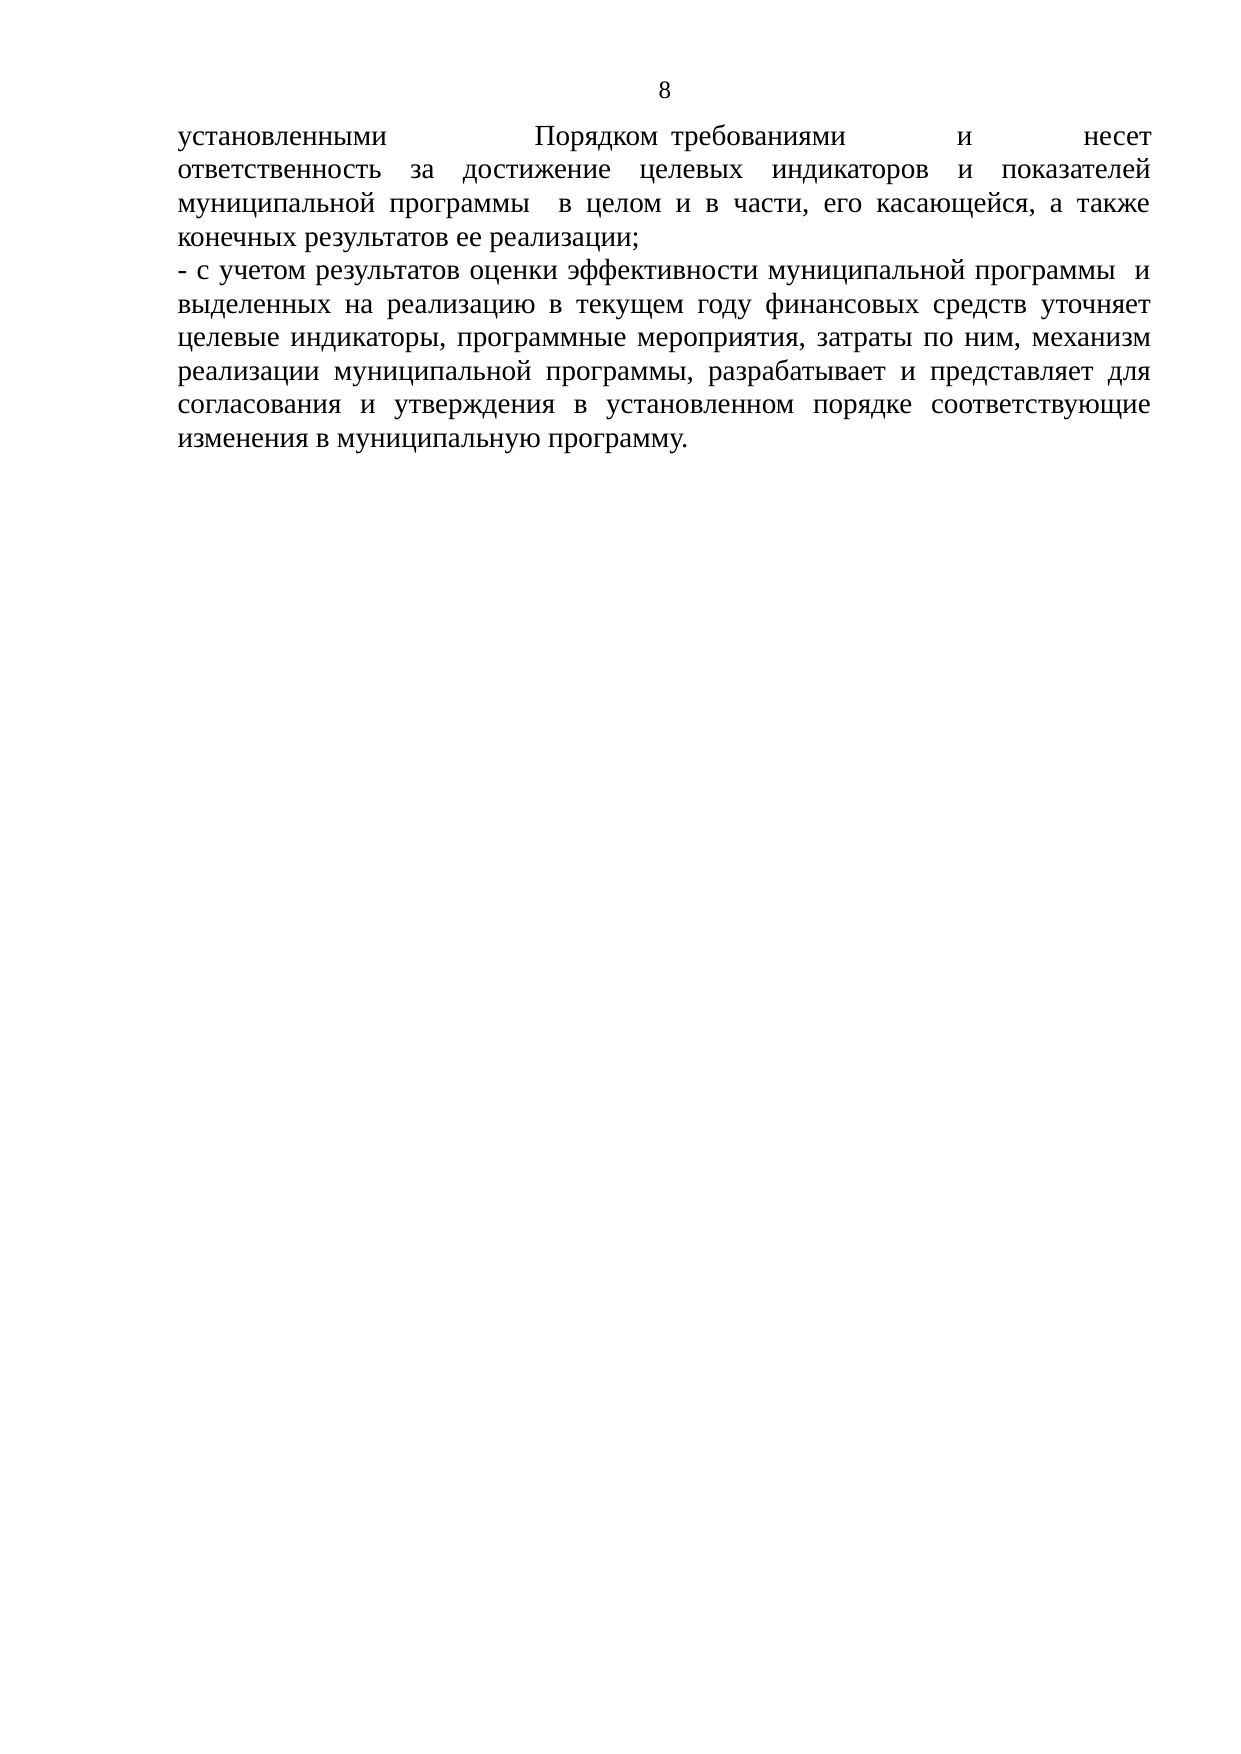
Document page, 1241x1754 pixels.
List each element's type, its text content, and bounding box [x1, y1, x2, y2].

text установленными Порядком требованиями и несет ответственность за достижение целевых индикаторов и показателей муниципальной программы в целом и в части, его касающейся, а также конечных результатов ее реализации; [177, 118, 1152, 252]
text - с учетом результатов оценки эффективности муниципальной программы и выделенных на реализацию в текущем году финансовых средств уточняет целевые индикаторы, программные мероприятия, затраты по ним, механизм реализации муниципальной программы, разрабатывает и представляет для согласования и утверждения в установленном порядке соответствующие изменения в муниципальную программу. [177, 252, 1152, 453]
